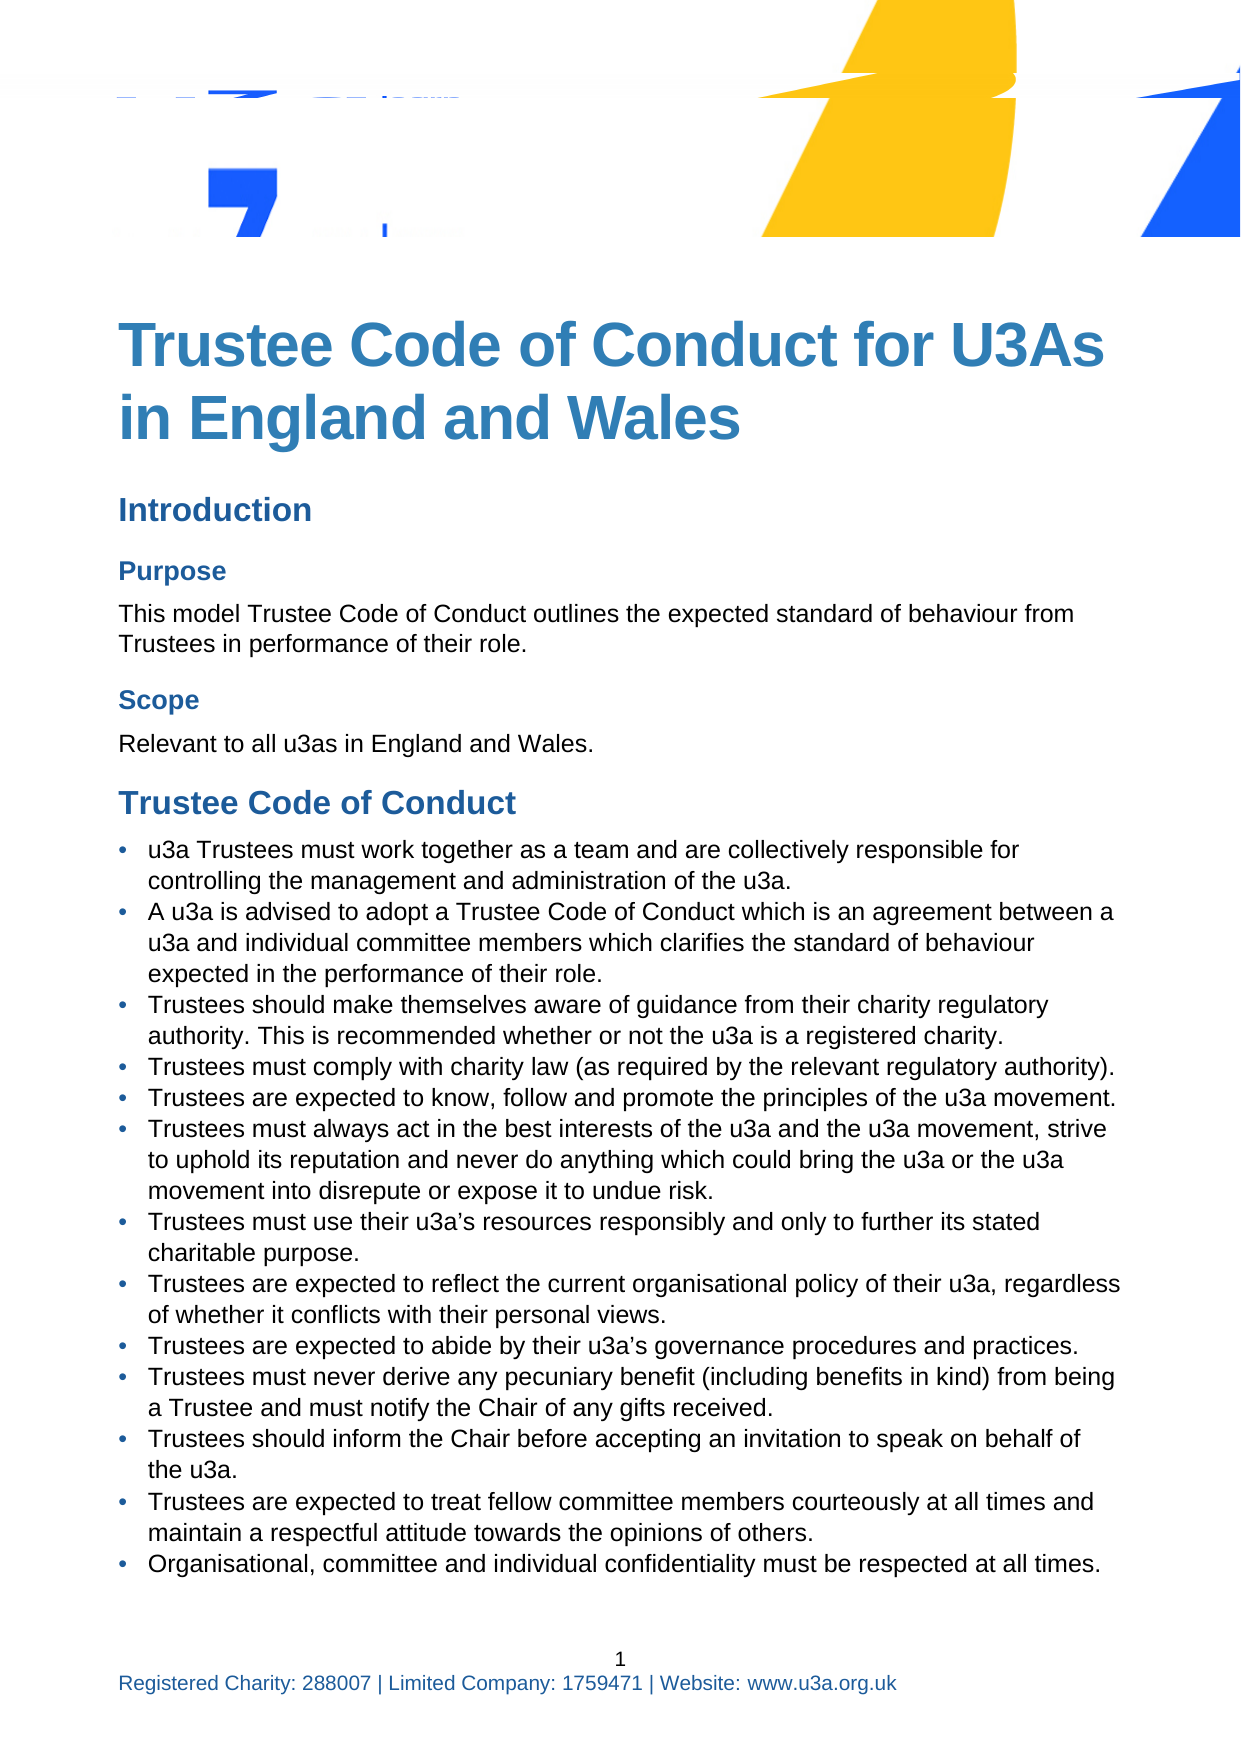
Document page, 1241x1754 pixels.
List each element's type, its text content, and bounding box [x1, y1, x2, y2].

list Trustees should make themselves aware of guidance from their charity regulatory authority. This is recommended whether or not the u3a is a registered charity. [118, 990, 1122, 1050]
subtitle Scope [118, 683, 1122, 716]
list Trustees must comply with charity law (as required by the relevant regulatory authority). [118, 1052, 1122, 1081]
list A u3a is advised to adopt a Trustee Code of Conduct which is an agreement between a u3a and individual committee members which clarifies the standard of behaviour expected in the performance of their role. [118, 897, 1122, 988]
list Trustees must use their u3a’s resources responsibly and only to further its stated charitable purpose. [118, 1207, 1122, 1267]
subtitle Trustee Code of Conduct [118, 785, 1122, 822]
list Trustees must always act in the best interests of the u3a and the u3a movement, strive to uphold its reputation and never do anything which could bring the u3a or the u3a movement into disrepute or expose it to undue risk. [118, 1114, 1122, 1205]
list Trustees should inform the Chair before accepting an invitation to speak on behalf of the u3a. [118, 1424, 1122, 1484]
subtitle Introduction [118, 491, 1122, 529]
list Trustees are expected to treat fellow committee members courteously at all times and maintain a respectful attitude towards the opinions of others. [118, 1487, 1122, 1546]
list Trustees are expected to abide by their u3a’s governance procedures and practices. [118, 1331, 1122, 1360]
text This model Trustee Code of Conduct outlines the expected standard of behaviour from Trustees in performance of their role. [118, 599, 1122, 658]
list Trustees are expected to reflect the current organisational policy of their u3a, regardless of whether it conflicts with their personal views. [118, 1269, 1122, 1329]
title Trustee Code of Conduct for U3As in England and Wales [118, 308, 1122, 454]
subtitle Purpose [118, 554, 1122, 587]
picture [0, 0, 46, 23]
text Relevant to all u3as in England and Wales. [118, 729, 1122, 757]
list u3a Trustees must work together as a team and are collectively responsible for controlling the management and administration of the u3a. [118, 835, 1122, 894]
list Organisational, committee and individual confidentiality must be respected at all times. [118, 1549, 1122, 1577]
list Trustees are expected to know, follow and promote the principles of the u3a movement. [118, 1083, 1122, 1112]
list Trustees must never derive any pecuniary benefit (including benefits in kind) from being a Trustee and must notify the Chair of any gifts received. [118, 1362, 1122, 1422]
